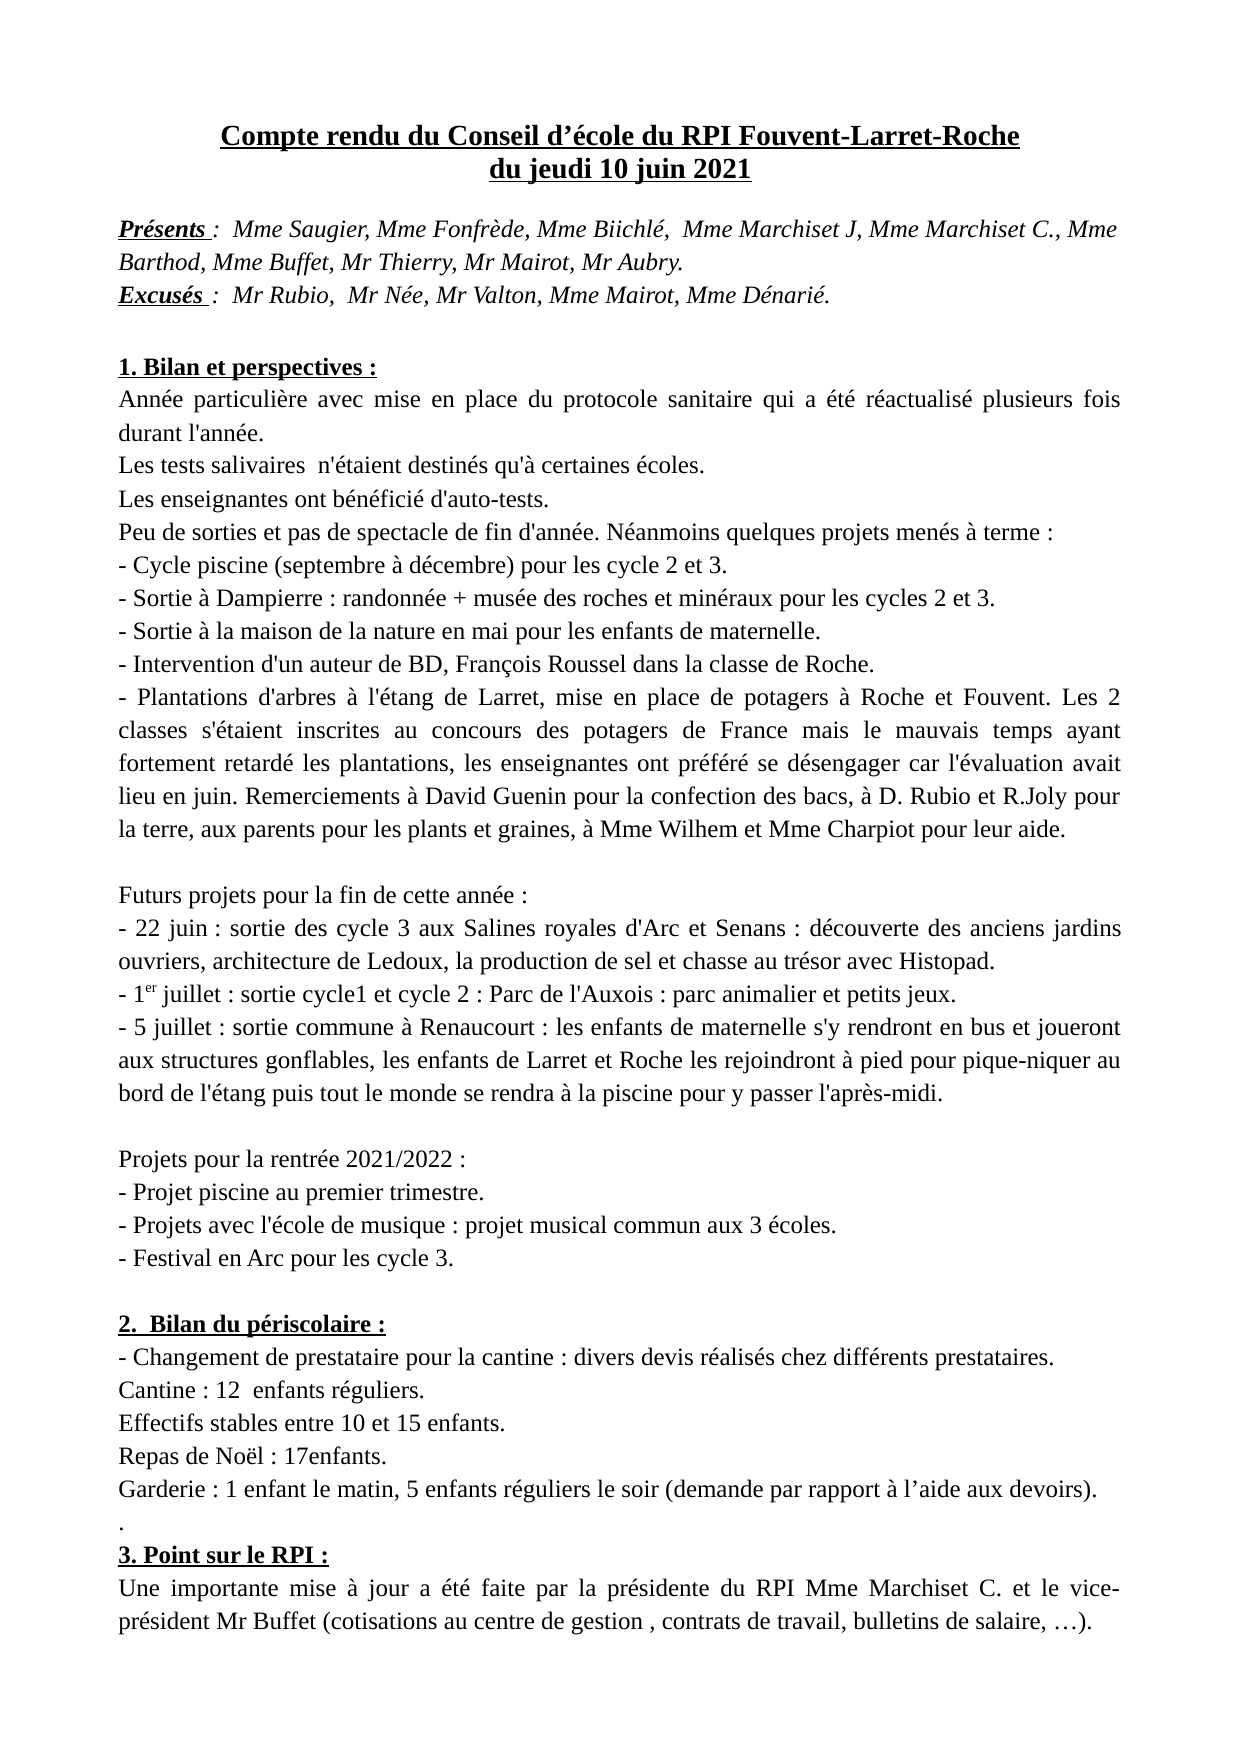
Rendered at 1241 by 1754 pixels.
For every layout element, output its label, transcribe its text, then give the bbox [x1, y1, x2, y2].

text Année particulière avec mise en place du protocole sanitaire qui a été réactualisé plusieurs fois durant l'année. [118, 384, 1122, 446]
text Repas de Noël : 17enfants. [118, 1441, 1122, 1470]
text 3. Point sur le RPI : [118, 1540, 1122, 1569]
text Garderie : 1 enfant le matin, 5 enfants réguliers le soir (demande par rapport à l’aide aux devoirs). [118, 1474, 1122, 1503]
text Effectifs stables entre 10 et 15 enfants. [118, 1408, 1122, 1437]
text Une importante mise à jour a été faite par la présidente du RPI Mme Marchiset C. et le vice-président Mr Buffet (cotisations au centre de gestion , contrats de travail, bulletins de salaire, …). [118, 1573, 1122, 1635]
text 1. Bilan et perspectives : [118, 352, 1122, 380]
text Excusés : Mr Rubio, Mr Née, Mr Valton, Mme Mairot, Mme Dénarié. [118, 280, 1122, 309]
text . [118, 1507, 1122, 1536]
text - Changement de prestataire pour la cantine : divers devis réalisés chez différents prestataires. [118, 1342, 1122, 1371]
text Cantine : 12 enfants réguliers. [118, 1375, 1122, 1404]
text Futurs projets pour la fin de cette année : [118, 880, 1122, 909]
text - 22 juin : sortie des cycle 3 aux Salines royales d'Arc et Senans : découverte des anciens jardins ouvriers, architecture de Ledoux, la production de sel et chasse au trésor avec Histopad. [118, 913, 1122, 975]
text Les tests salivaires n'étaient destinés qu'à certaines écoles. [118, 451, 1122, 479]
text - Sortie à la maison de la nature en mai pour les enfants de maternelle. [118, 616, 1122, 644]
text - Festival en Arc pour les cycle 3. [118, 1243, 1122, 1272]
text - Intervention d'un auteur de BD, François Roussel dans la classe de Roche. [118, 649, 1122, 677]
text Les enseignantes ont bénéficié d'auto-tests. [118, 484, 1122, 512]
text Présents : Mme Saugier, Mme Fonfrède, Mme Biichlé, Mme Marchiset J, Mme Marchiset C., Mme Barthod, Mme Buffet, Mr Thierry, Mr Mairot, Mr Aubry. [118, 214, 1122, 276]
text Compte rendu du Conseil d’école du RPI Fouvent-Larret-Roche [118, 118, 1122, 152]
text - 1er juillet : sortie cycle1 et cycle 2 : Parc de l'Auxois : parc animalier et petits jeux. [118, 979, 1122, 1008]
text Projets pour la rentrée 2021/2022 : [118, 1144, 1122, 1173]
text - Sortie à Dampierre : randonnée + musée des roches et minéraux pour les cycles 2 et 3. [118, 583, 1122, 611]
text 2. Bilan du périscolaire : [118, 1309, 1122, 1338]
text Peu de sorties et pas de spectacle de fin d'année. Néanmoins quelques projets menés à terme : [118, 517, 1122, 545]
text - Projets avec l'école de musique : projet musical commun aux 3 écoles. [118, 1210, 1122, 1239]
text du jeudi 10 juin 2021 [118, 152, 1122, 185]
text - 5 juillet : sortie commune à Renaucourt : les enfants de maternelle s'y rendront en bus et joueront aux structures gonflables, les enfants de Larret et Roche les rejoindront à pied pour pique-niquer au bord de l'étang puis tout le monde se rendra à la piscine pour y passer l'après-midi. [118, 1012, 1122, 1107]
text - Plantations d'arbres à l'étang de Larret, mise en place de potagers à Roche et Fouvent. Les 2 classes s'étaient inscrites au concours des potagers de France mais le mauvais temps ayant fortement retardé les plantations, les enseignantes ont préféré se désengager car l'évaluation avait lieu en juin. Remerciements à David Guenin pour la confection des bacs, à D. Rubio et R.Joly pour la terre, aux parents pour les plants et graines, à Mme Wilhem et Mme Charpiot pour leur aide. [118, 682, 1122, 843]
text - Projet piscine au premier trimestre. [118, 1177, 1122, 1206]
text - Cycle piscine (septembre à décembre) pour les cycle 2 et 3. [118, 550, 1122, 578]
